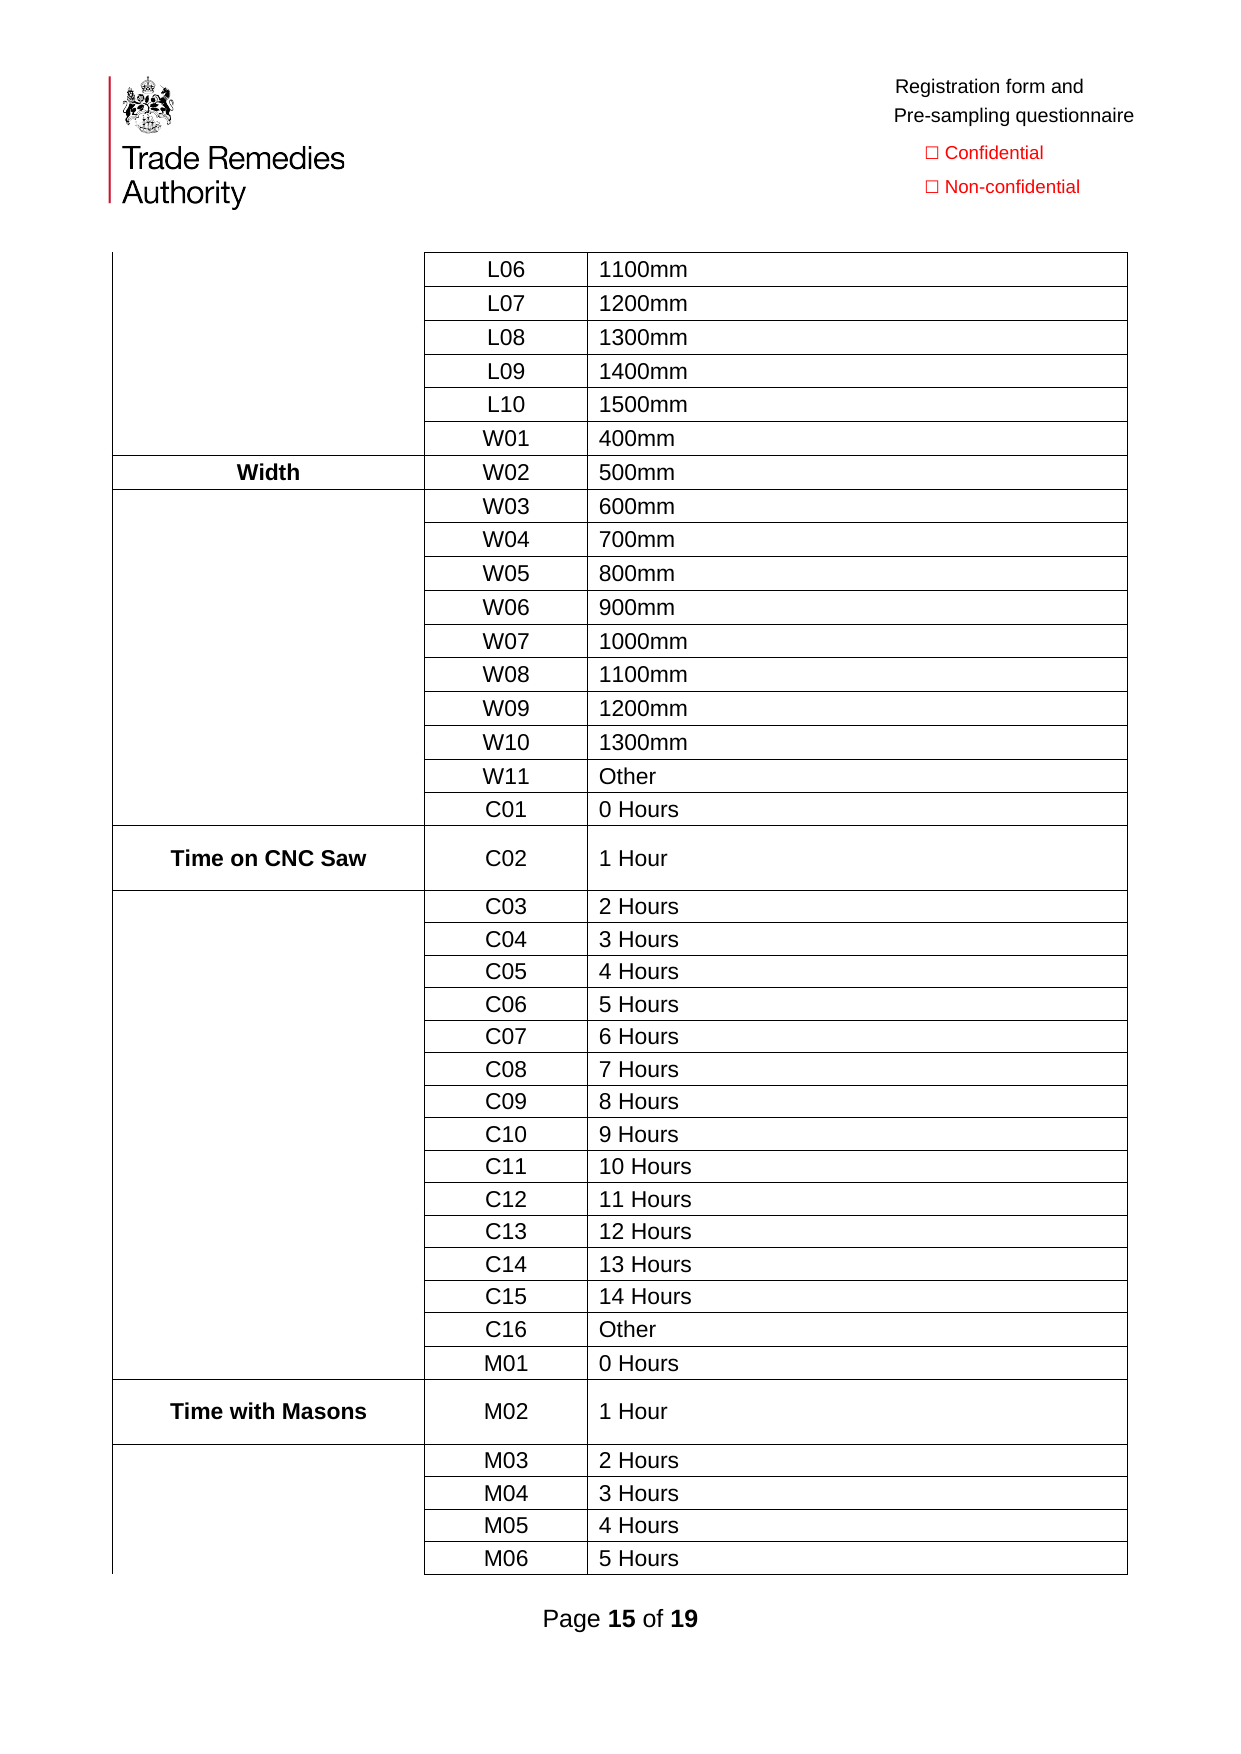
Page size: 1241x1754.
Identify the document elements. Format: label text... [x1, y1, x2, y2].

table_cell 1300mm [588, 726, 1127, 758]
table_cell C09 [425, 1086, 587, 1117]
table_cell 0 Hours [588, 1347, 1127, 1378]
table_cell [113, 1476, 424, 1508]
table_cell [113, 1312, 424, 1346]
table_cell 6 Hours [588, 1021, 1127, 1052]
table_cell W07 [425, 625, 587, 657]
table_cell C07 [425, 1021, 587, 1052]
table_cell 8 Hours [588, 1086, 1127, 1117]
table_cell [113, 725, 424, 758]
table_cell 600mm [588, 490, 1127, 522]
table_cell [113, 987, 424, 1020]
table_cell 1 Hour [588, 826, 1127, 890]
table_cell M02 [425, 1380, 587, 1443]
table_cell 4 Hours [588, 956, 1127, 987]
table_cell 11 Hours [588, 1183, 1127, 1215]
table_cell 0 Hours [588, 793, 1127, 825]
table_cell [113, 955, 424, 987]
table_cell [113, 421, 424, 455]
table_cell 400mm [588, 422, 1127, 455]
table_cell 4 Hours [588, 1510, 1127, 1541]
table_cell [113, 1020, 424, 1052]
table_cell C14 [425, 1248, 587, 1280]
table_cell [113, 691, 424, 725]
table_cell [113, 1182, 424, 1215]
table_cell W01 [425, 422, 587, 455]
table_cell 3 Hours [588, 923, 1127, 955]
table_cell [113, 1346, 424, 1378]
table_cell [113, 1247, 424, 1280]
table_cell 500mm [588, 456, 1127, 488]
table_cell W02 [425, 456, 587, 488]
table_cell [113, 387, 424, 421]
table_cell [113, 556, 424, 590]
table_cell W08 [425, 658, 587, 691]
table_cell Width [113, 456, 424, 488]
table_cell [113, 922, 424, 955]
table_cell C01 [425, 793, 587, 825]
table_cell [113, 320, 424, 353]
table_cell [113, 1445, 424, 1476]
table_cell [113, 1052, 424, 1085]
table_cell W09 [425, 692, 587, 725]
table_cell [113, 1117, 424, 1150]
table_cell [113, 657, 424, 691]
table_cell [113, 792, 424, 825]
table_cell [113, 1215, 424, 1247]
table_cell [113, 490, 424, 522]
table_cell 13 Hours [588, 1248, 1127, 1280]
table_cell W04 [425, 523, 587, 556]
table_cell Time with Masons [113, 1380, 424, 1443]
table_cell W10 [425, 726, 587, 758]
table_cell C12 [425, 1183, 587, 1215]
table_cell [113, 1085, 424, 1117]
table_cell Time on CNC Saw [113, 826, 424, 890]
table_cell L07 [425, 287, 587, 320]
table_cell 1400mm [588, 355, 1127, 387]
table_cell M01 [425, 1347, 587, 1378]
table_cell [113, 1280, 424, 1312]
table_cell 5 Hours [588, 1542, 1127, 1573]
table_cell [113, 624, 424, 657]
table_cell C03 [425, 891, 587, 922]
table_cell M06 [425, 1542, 587, 1573]
table_cell W03 [425, 490, 587, 522]
table_cell Other [588, 760, 1127, 792]
table_cell 1 Hour [588, 1380, 1127, 1443]
table_cell M05 [425, 1510, 587, 1541]
table_cell C15 [425, 1281, 587, 1312]
table_cell 12 Hours [588, 1216, 1127, 1247]
table_cell [113, 286, 424, 320]
table_cell [113, 1150, 424, 1182]
table_cell L08 [425, 321, 587, 353]
table_cell C13 [425, 1216, 587, 1247]
table_cell Other [588, 1313, 1127, 1346]
table_cell [113, 522, 424, 556]
table_cell 1100mm [588, 658, 1127, 691]
table_cell 2 Hours [588, 891, 1127, 922]
table_cell 1200mm [588, 692, 1127, 725]
table_cell L10 [425, 388, 587, 421]
table_cell 700mm [588, 523, 1127, 556]
table_cell 1100mm [588, 253, 1127, 286]
table_cell C11 [425, 1151, 587, 1182]
table_cell 5 Hours [588, 988, 1127, 1020]
table_cell M04 [425, 1477, 587, 1508]
table_cell [113, 1541, 424, 1573]
table_cell L09 [425, 355, 587, 387]
table_cell W05 [425, 557, 587, 590]
table_cell 1200mm [588, 287, 1127, 320]
table_cell 900mm [588, 591, 1127, 623]
table_cell C10 [425, 1118, 587, 1150]
table_cell [113, 354, 424, 387]
table_cell [113, 891, 424, 922]
table_cell 3 Hours [588, 1477, 1127, 1508]
table_cell 9 Hours [588, 1118, 1127, 1150]
table_cell W11 [425, 760, 587, 792]
table_cell W06 [425, 591, 587, 623]
table_cell C16 [425, 1313, 587, 1346]
table_cell C08 [425, 1053, 587, 1085]
table_cell C06 [425, 988, 587, 1020]
table_cell 14 Hours [588, 1281, 1127, 1312]
table_cell [113, 252, 424, 286]
table_cell [113, 1509, 424, 1541]
table_cell C04 [425, 923, 587, 955]
table_cell L06 [425, 253, 587, 286]
table_cell 800mm [588, 557, 1127, 590]
table_cell C05 [425, 956, 587, 987]
table_cell 1300mm [588, 321, 1127, 353]
table_cell 7 Hours [588, 1053, 1127, 1085]
table_cell 1000mm [588, 625, 1127, 657]
table_cell [113, 759, 424, 792]
table_cell 1500mm [588, 388, 1127, 421]
table_cell [113, 590, 424, 623]
table_cell 2 Hours [588, 1445, 1127, 1476]
table_cell M03 [425, 1445, 587, 1476]
table_cell C02 [425, 826, 587, 890]
table_cell 10 Hours [588, 1151, 1127, 1182]
